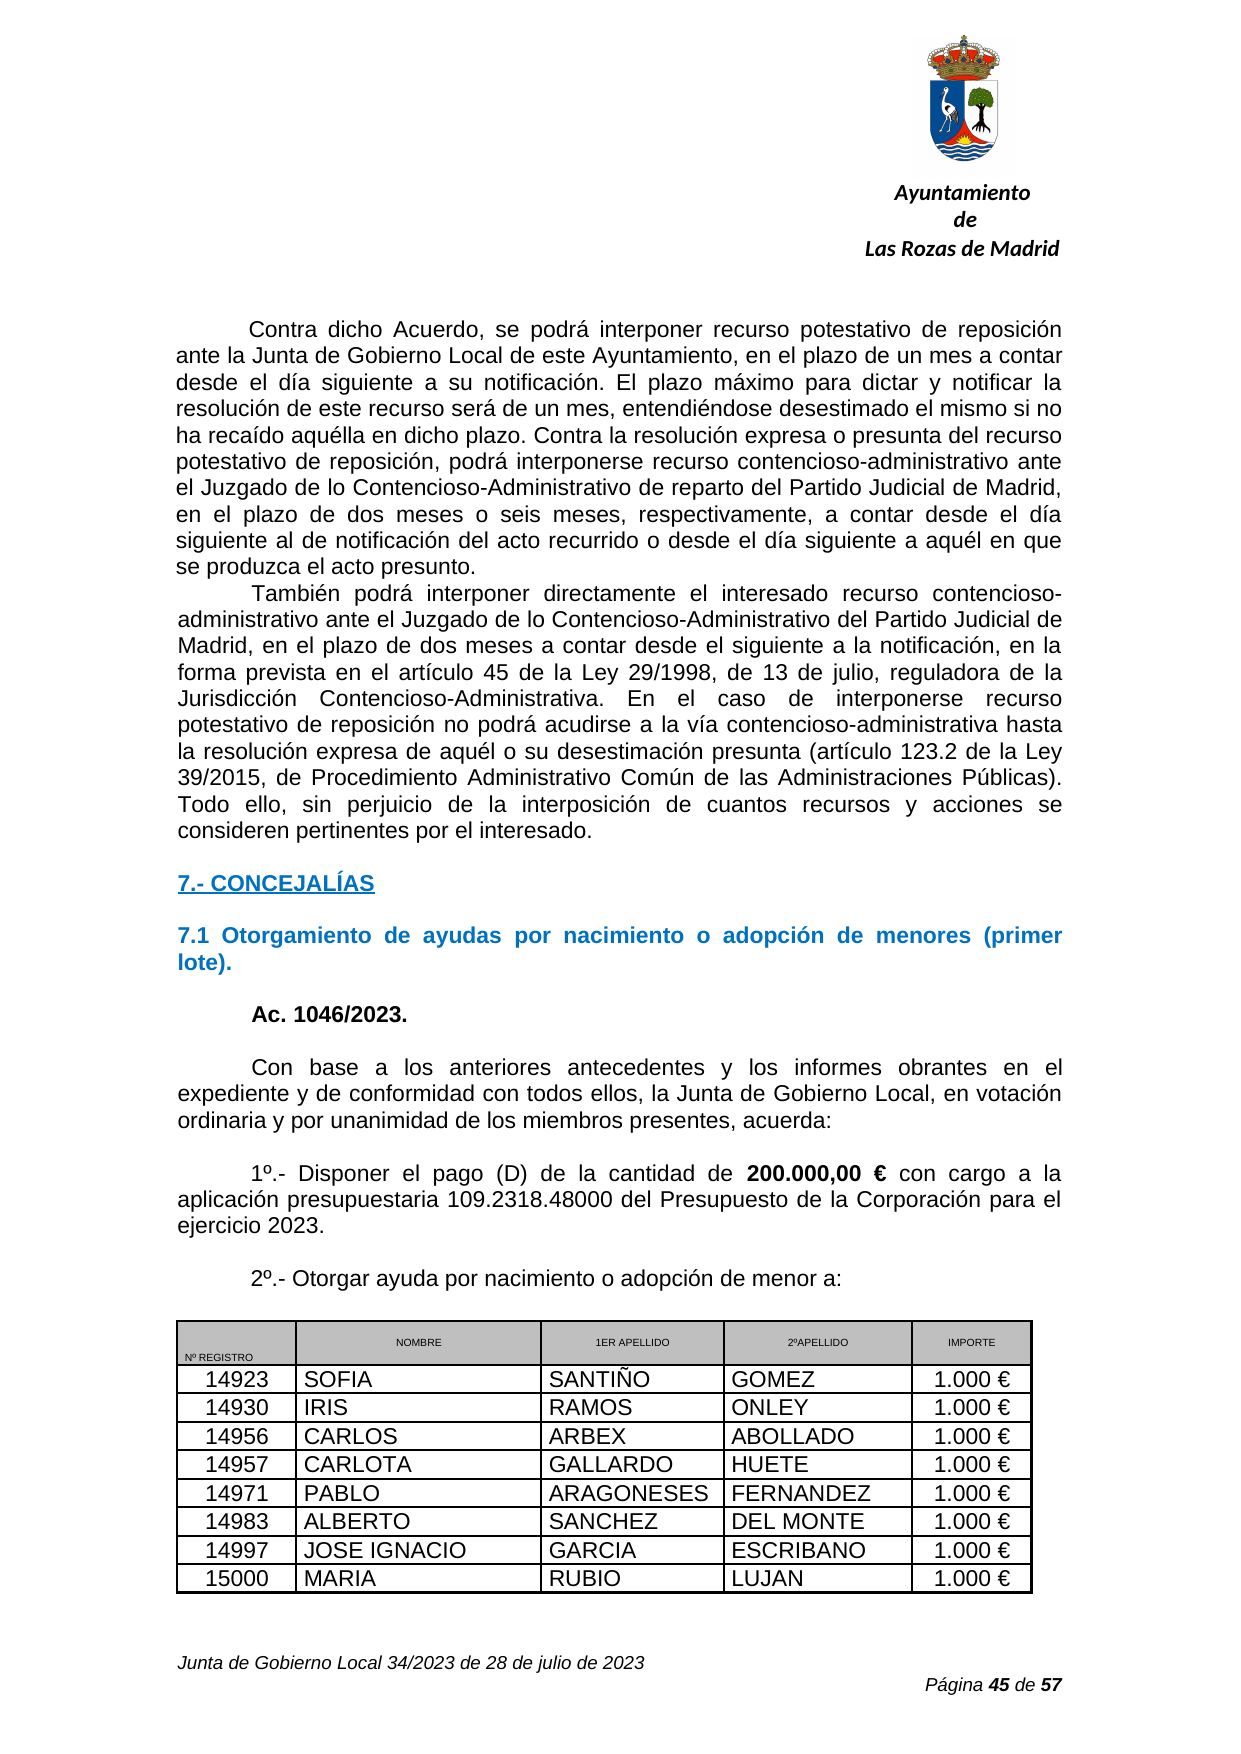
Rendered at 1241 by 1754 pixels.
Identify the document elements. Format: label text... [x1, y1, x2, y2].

table_header 2ºAPELLIDO [725, 1322, 911, 1364]
table_cell SANCHEZ [542, 1508, 723, 1534]
table_cell MARIA [297, 1565, 540, 1591]
table_header 1ER APELLIDO [542, 1322, 723, 1364]
table_cell ONLEY [725, 1394, 911, 1421]
table_cell 1.000 € [913, 1508, 1030, 1534]
table_cell 14956 [178, 1423, 295, 1449]
text También podrá interponer directamente el interesado recurso contencioso-administrativo ante el Juzgado de lo Contencioso-Administrativo del Partido Judicial de Madrid, en el plazo de dos meses a contar desde el siguiente a la notificación, en la forma prevista en el artículo 45 de la Ley 29/1998, de 13 de julio, reguladora de la Jurisdicción Contencioso-Administrativa. En el caso de interponerse recurso potestativo de reposición no podrá acudirse a la vía contencioso-administrativa hasta la resolución expresa de aquél o su desestimación presunta (artículo 123.2 de la Ley 39/2015, de Procedimiento Administrativo Común de las Administraciones Públicas). Todo ello, sin perjuicio de la interposición de cuantos recursos y acciones se consideren pertinentes por el interesado. [177, 580, 1063, 843]
table_cell 14923 [178, 1366, 295, 1392]
table_header NOMBRE [297, 1322, 540, 1364]
table_cell GALLARDO [542, 1451, 723, 1478]
table_cell CARLOS [297, 1423, 540, 1449]
table_cell PABLO [297, 1480, 540, 1506]
table_cell 14983 [178, 1508, 295, 1534]
text Con base a los anteriores antecedentes y los informes obrantes en el expediente y de conformidad con todos ellos, la Junta de Gobierno Local, en votación ordinaria y por unanimidad de los miembros presentes, acuerda: [177, 1054, 1063, 1133]
table_cell GOMEZ [725, 1366, 911, 1392]
table_cell ESCRIBANO [725, 1537, 911, 1563]
table_cell 1.000 € [913, 1451, 1030, 1478]
table_cell 1.000 € [913, 1366, 1030, 1392]
table_cell Nº REGISTRO [178, 1350, 295, 1364]
table_cell LUJAN [725, 1565, 911, 1591]
table_cell ALBERTO [297, 1508, 540, 1534]
table_cell 14957 [178, 1451, 295, 1478]
table_cell 1.000 € [913, 1565, 1030, 1591]
table_cell FERNANDEZ [725, 1480, 911, 1506]
table_header [178, 1322, 295, 1350]
table_cell 14997 [178, 1537, 295, 1563]
text 1º.- Disponer el pago (D) de la cantidad de 200.000,00 € con cargo a la aplicación presupuestaria 109.2318.48000 del Presupuesto de la Corporación para el ejercicio 2023. [177, 1159, 1062, 1238]
table_cell ARAGONESES [542, 1480, 723, 1506]
table_cell 14930 [178, 1394, 295, 1421]
table_cell GARCIA [542, 1537, 723, 1563]
table_cell 1.000 € [913, 1423, 1030, 1449]
table_cell RUBIO [542, 1565, 723, 1591]
table_header IMPORTE [913, 1322, 1030, 1364]
table_cell CARLOTA [297, 1451, 540, 1478]
text 7.- CONCEJALÍAS [177, 869, 1063, 896]
table_cell 1.000 € [913, 1537, 1030, 1563]
text Contra dicho Acuerdo, se podrá interponer recurso potestativo de reposición ante la Junta de Gobierno Local de este Ayuntamiento, en el plazo de un mes a contar desde el día siguiente a su notificación. El plazo máximo para dictar y notificar la resolución de este recurso será de un mes, entendiéndose desestimado el mismo si no ha recaído aquélla en dicho plazo. Contra la resolución expresa o presunta del recurso potestativo de reposición, podrá interponerse recurso contencioso-administrativo ante el Juzgado de lo Contencioso-Administrativo de reparto del Partido Judicial de Madrid, en el plazo de dos meses o seis meses, respectivamente, a contar desde el día siguiente al de notificación del acto recurrido o desde el día siguiente a aquél en que se produzca el acto presunto. [176, 316, 1063, 580]
table_cell SANTIÑO [542, 1366, 723, 1392]
table_cell DEL MONTE [725, 1508, 911, 1534]
table_cell 15000 [178, 1565, 295, 1591]
text 2º.- Otorgar ayuda por nacimiento o adopción de menor a: [179, 1265, 1063, 1291]
table_cell RAMOS [542, 1394, 723, 1421]
table_cell ARBEX [542, 1423, 723, 1449]
table_cell JOSE IGNACIO [297, 1537, 540, 1563]
text Ac. 1046/2023. [177, 1001, 1063, 1028]
table_cell IRIS [297, 1394, 540, 1421]
table_cell 1.000 € [913, 1394, 1030, 1421]
table_cell HUETE [725, 1451, 911, 1478]
table_cell 14971 [178, 1480, 295, 1506]
table_cell ABOLLADO [725, 1423, 911, 1449]
table_cell SOFIA [297, 1366, 540, 1392]
table_cell 1.000 € [913, 1480, 1030, 1506]
text 7.1 Otorgamiento de ayudas por nacimiento o adopción de menores (primer lote). [177, 922, 1063, 975]
